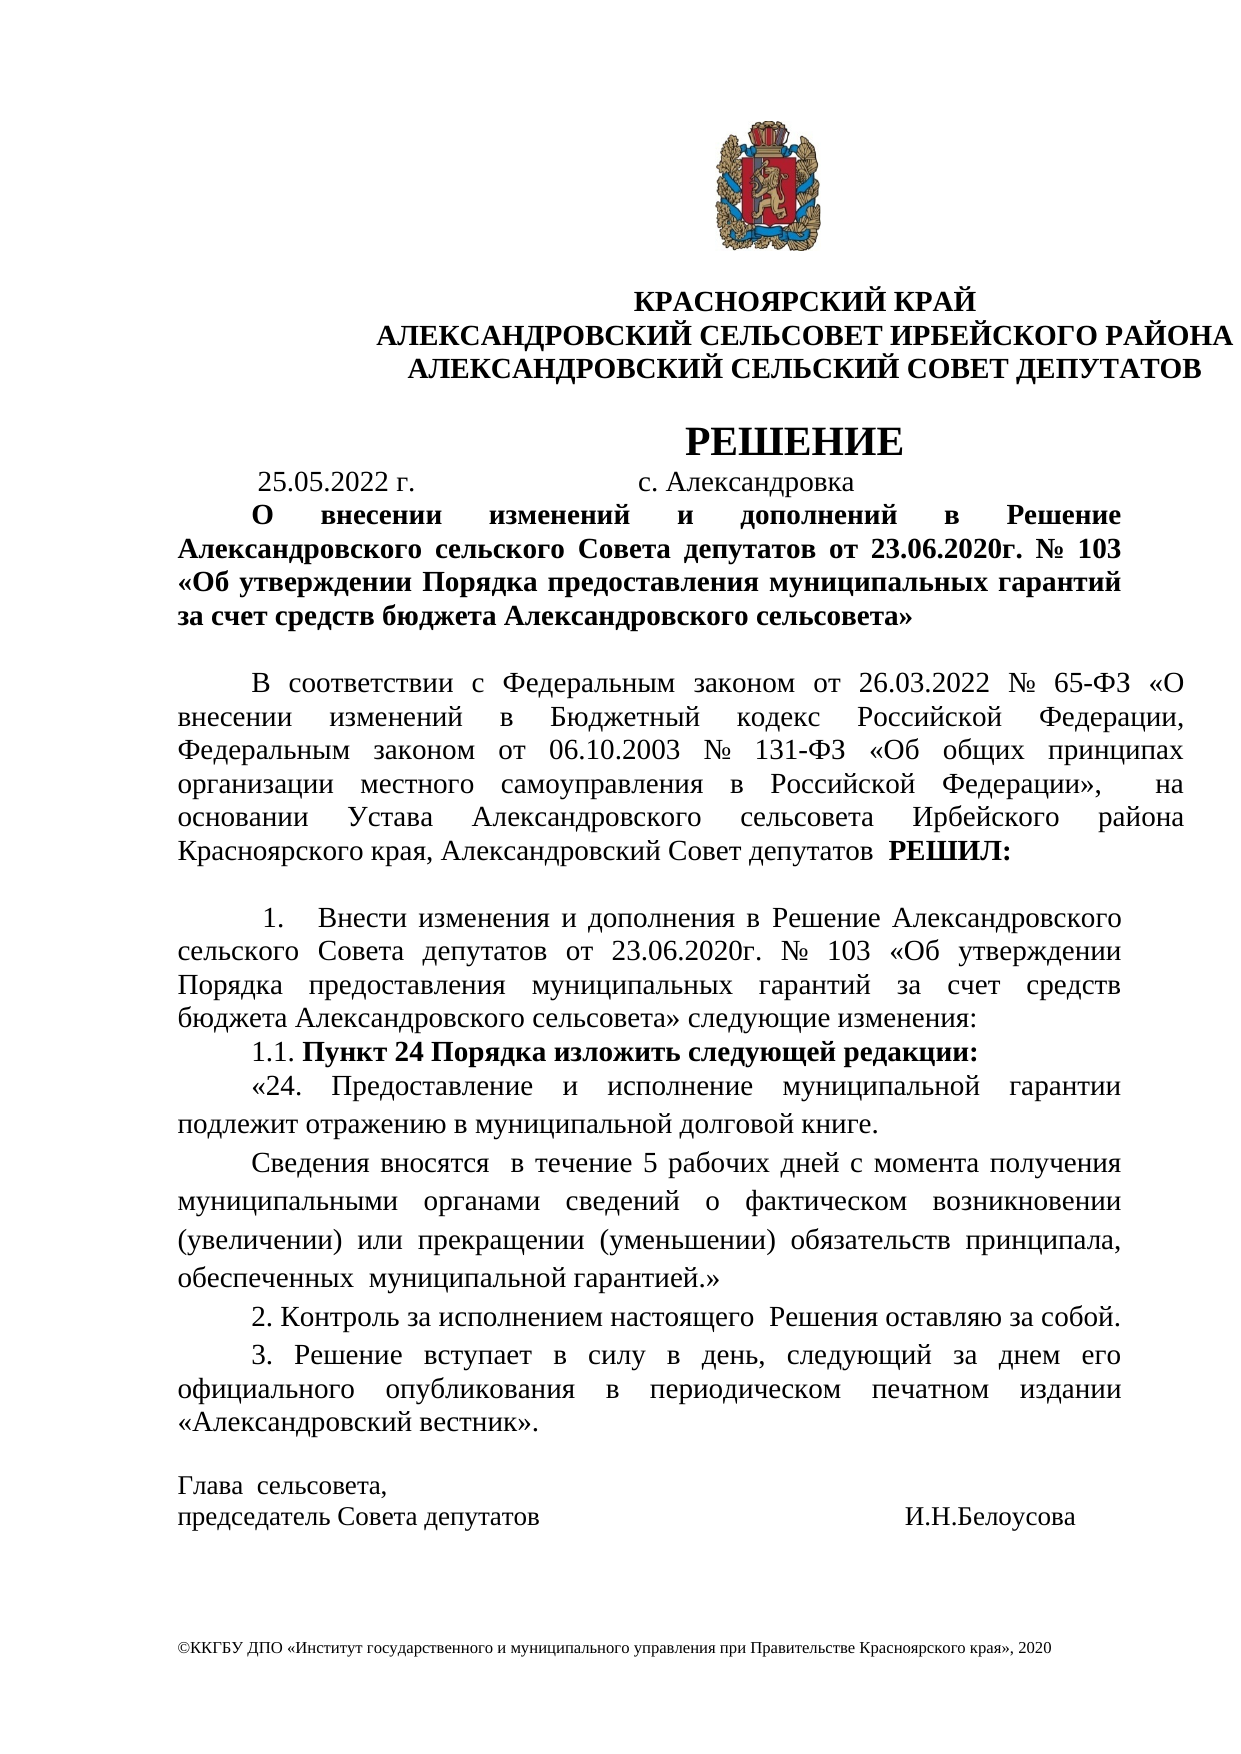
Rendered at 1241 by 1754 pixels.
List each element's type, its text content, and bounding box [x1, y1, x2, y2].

text О внесении изменений и дополнений в Решение Александровского сельского Совета депутатов от 23.06.2020г. № 103 «Об утверждении Порядка предоставления муниципальных гарантий за счет средств бюджета Александровского сельсовета» [177, 497, 1122, 632]
text Глава сельсовета, [177, 1469, 1122, 1500]
text 1.1. Пункт 24 Порядка изложить следующей редакции: [177, 1034, 1122, 1068]
text 3. Решение вступает в силу в день, следующий за днем его официального опубликования в периодическом печатном издании «Александровский вестник». [177, 1337, 1122, 1438]
table_header [1091, 464, 1122, 497]
text председатель Совета депутатов И.Н.Белоусова [177, 1500, 1122, 1531]
text Сведения вносятся в течение 5 рабочих дней с момента получения муниципальными органами сведений о фактическом возникновении (увеличении) или прекращении (уменьшении) обязательств принципала, обеспеченных муниципальной гарантией.» [177, 1145, 1122, 1294]
table_header В соответствии с Федеральным законом от 26.03.2022 № 65-ФЗ «О внесении изменений в Бюджетный кодекс Российской Федерации, Федеральным законом от 06.10.2003 № 131-ФЗ «Об общих принципах организации местного самоуправления в Российской Федерации», на основании Устава Александровского сельсовета Ирбейского района Красноярского края, Александровский Совет депутатов РЕШИЛ: [166, 632, 1196, 866]
table_header КРАСНОЯРСКИЙ КРАЙ АЛЕКСАНДРОВСКИЙ СЕЛЬСОВЕТ ИРБЕЙСКОГО РАЙОНА АЛЕКСАНДРОВСКИЙ СЕЛЬСКИЙ СОВЕТ ДЕПУТАТОВ РЕШЕНИЕ [180, 121, 1122, 464]
table_header [857, 464, 961, 497]
text 1. Внести изменения и дополнения в Решение Александровского сельского Совета депутатов от 23.06.2020г. № 103 «Об утверждении Порядка предоставления муниципальных гарантий за счет средств бюджета Александровского сельсовета» следующие изменения: [177, 900, 1122, 1034]
table_header 25.05.2022 г. [177, 464, 599, 497]
text О внесении изменений и дополнений в Решение Александровского сельского Совета депутатов от 23.06.2020г. № 103 «Об утверждении Порядка предоставления муниципальных гарантий за счет средств бюджета Александровского сельсовета» [177, 102, 1122, 464]
picture [715, 121, 821, 251]
table_header с. Александровка [599, 464, 857, 497]
table_cell [166, 866, 1196, 900]
text 2. Контроль за исполнением настоящего Решения оставляю за собой. [177, 1299, 1122, 1332]
text «24. Предоставление и исполнение муниципальной гарантии подлежит отражению в муниципальной долговой книге. [177, 1068, 1122, 1140]
table_header [961, 464, 1091, 497]
